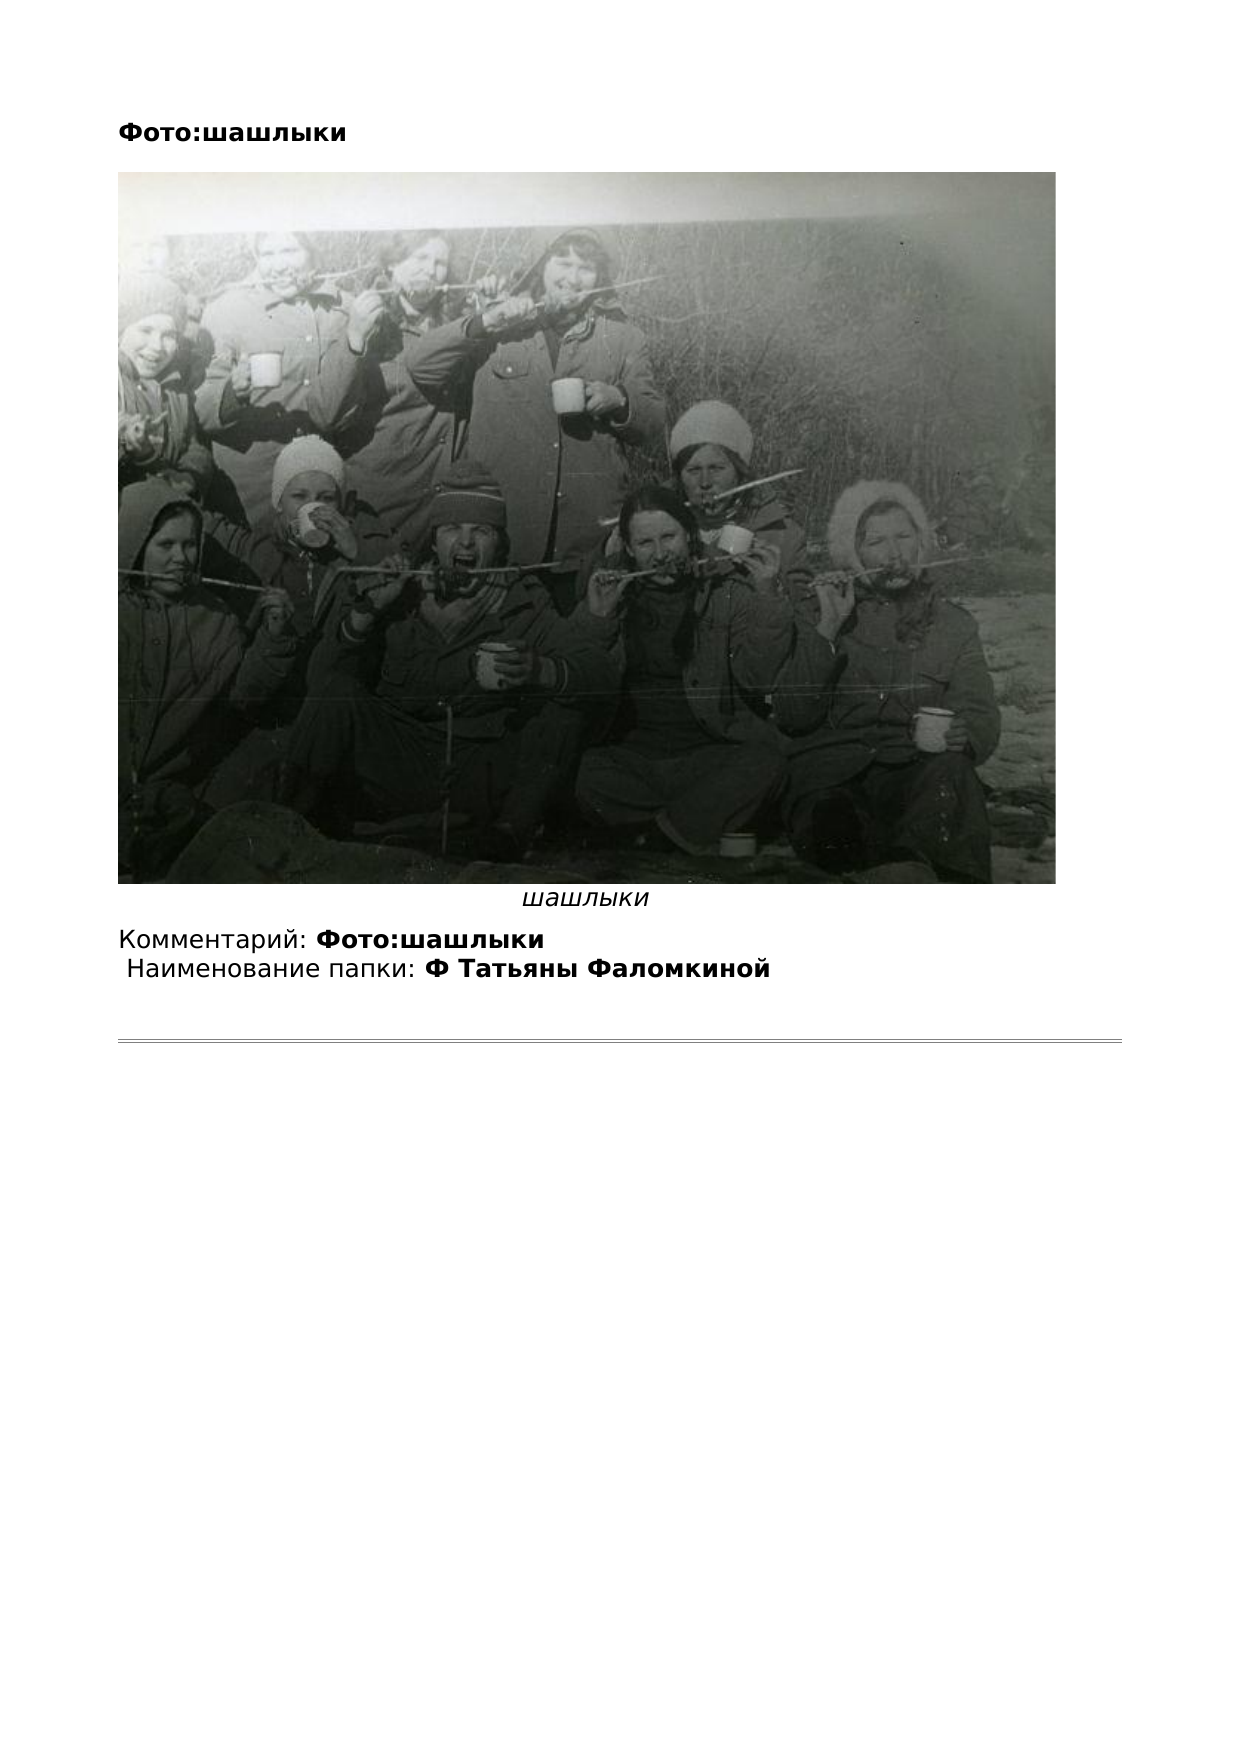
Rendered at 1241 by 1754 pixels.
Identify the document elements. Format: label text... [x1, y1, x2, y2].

picture [118, 172, 1056, 884]
subtitle Фото:шашлыки [118, 118, 1122, 147]
text шашлыки [118, 884, 1056, 912]
text Комментарий: Фото:шашлыки Наименование папки: Ф Татьяны Фаломкиной [118, 925, 1122, 1012]
